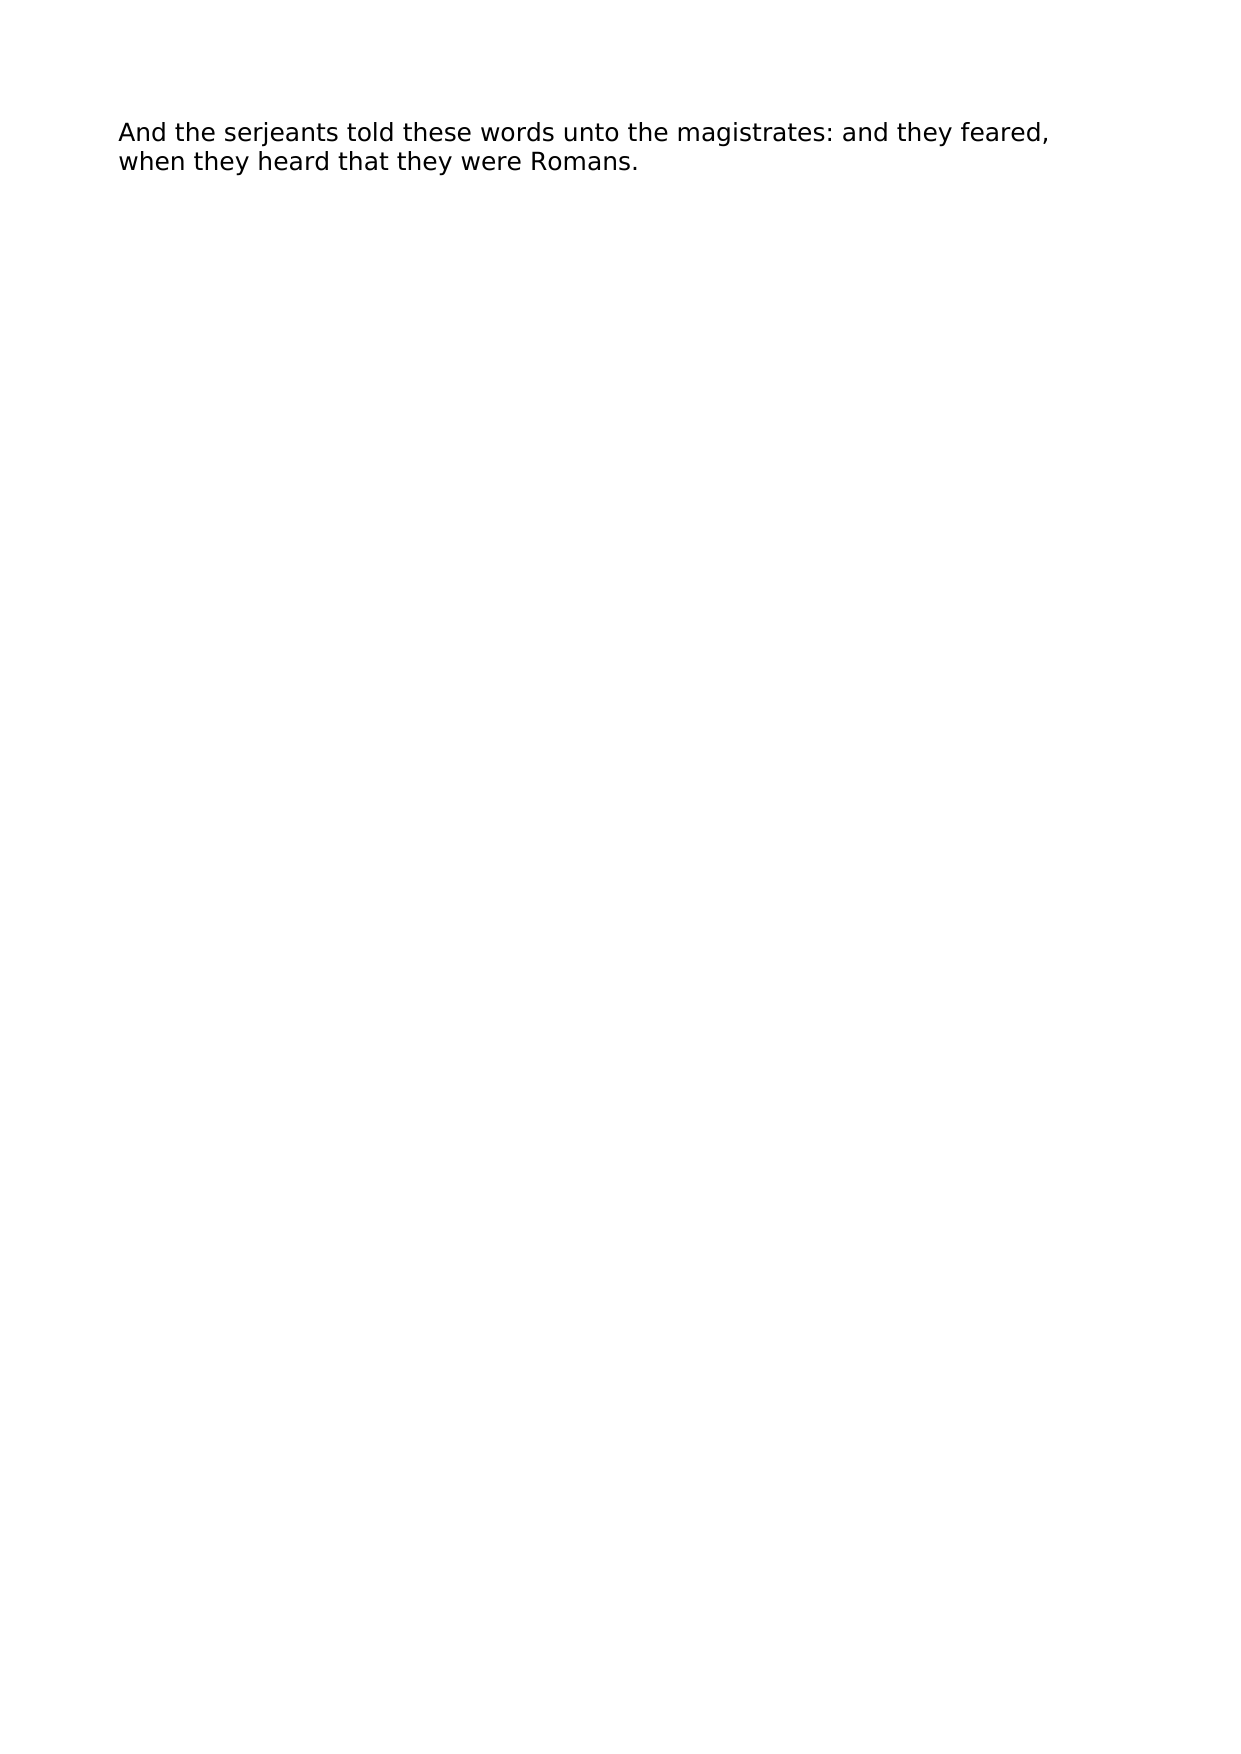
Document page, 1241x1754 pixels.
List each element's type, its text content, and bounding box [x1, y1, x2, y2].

text And the serjeants told these words unto the magistrates: and they feared, when they heard that they were Romans. [118, 118, 1122, 176]
